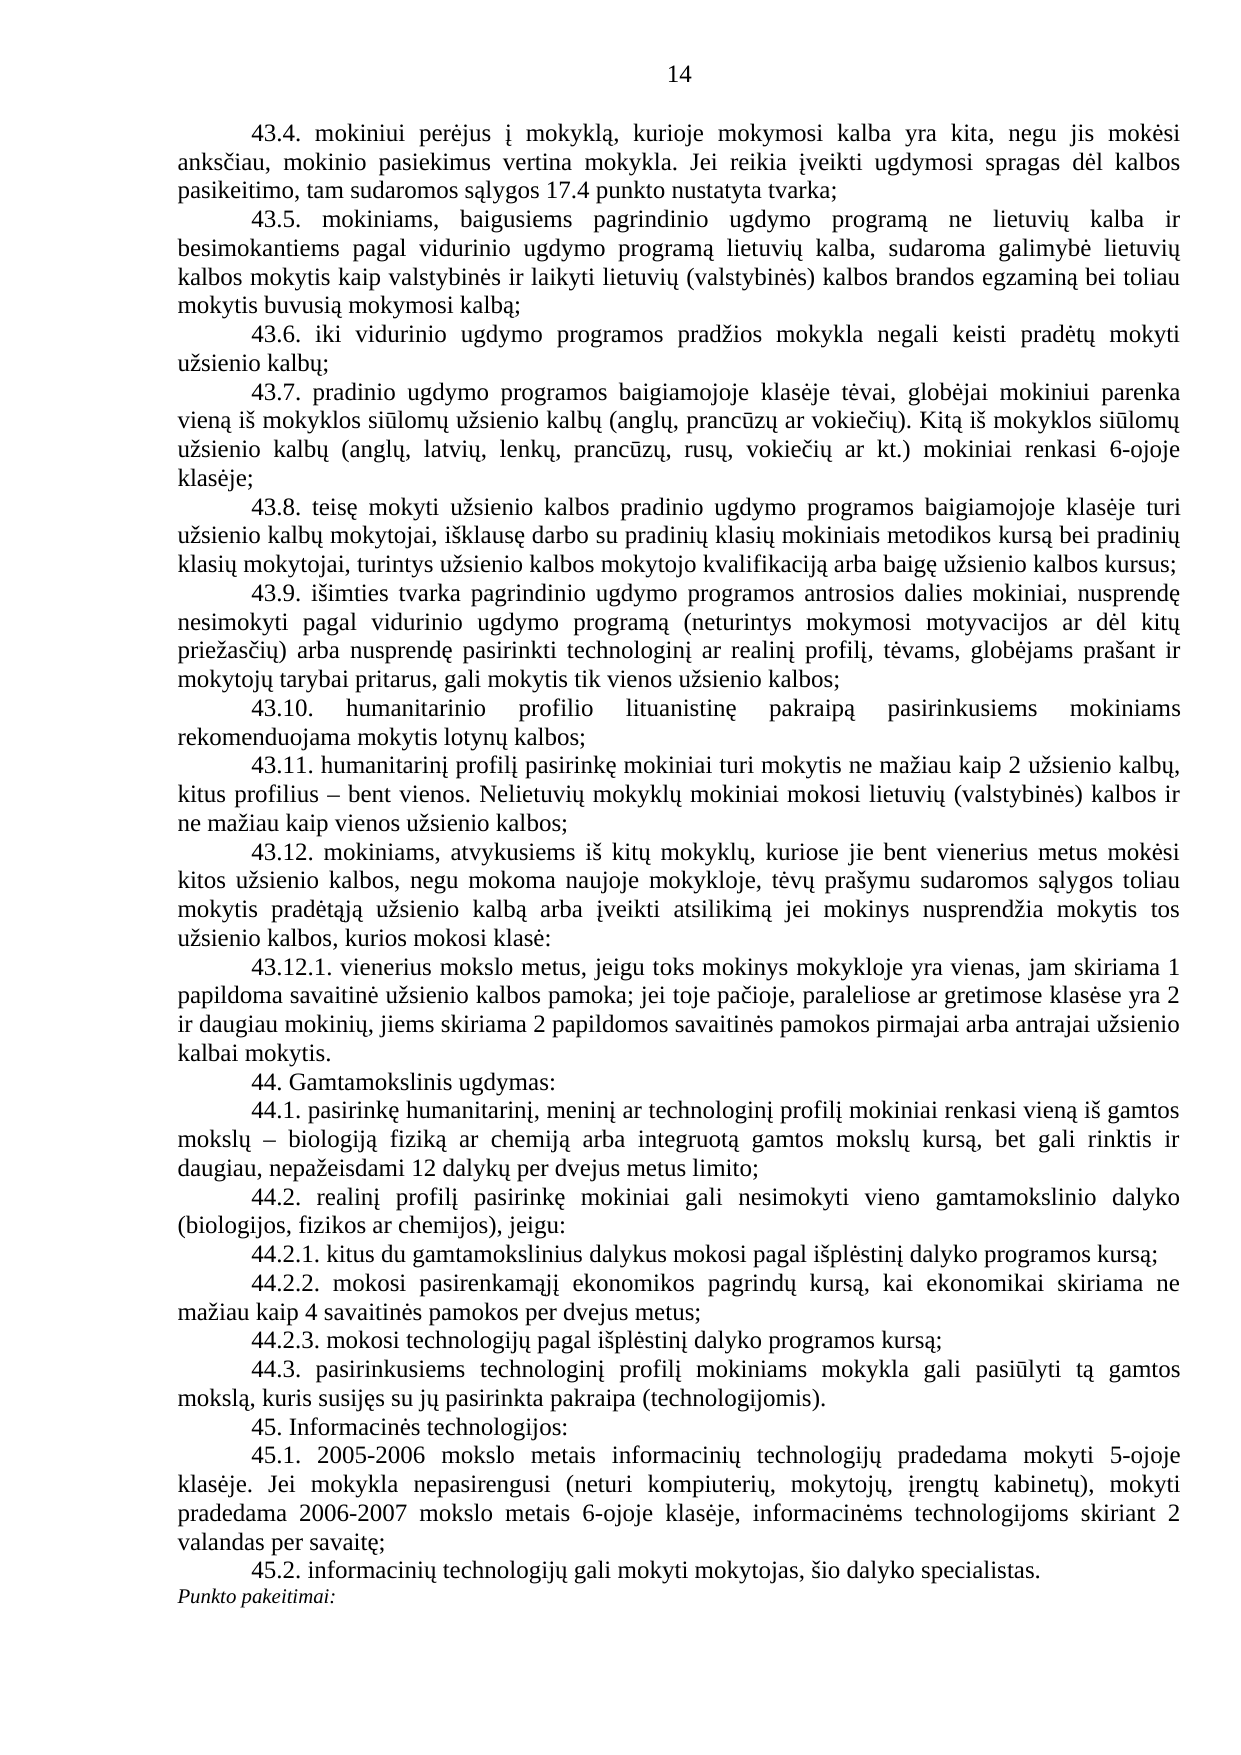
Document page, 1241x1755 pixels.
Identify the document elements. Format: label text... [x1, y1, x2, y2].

text 43.9. išimties tvarka pagrindinio ugdymo programos antrosios dalies mokiniai, nusprendę nesimokyti pagal vidurinio ugdymo programą (neturintys mokymosi motyvacijos ar dėl kitų priežasčių) arba nusprendę pasirinkti technologinį ar realinį profilį, tėvams, globėjams prašant ir mokytojų tarybai pritarus, gali mokytis tik vienos užsienio kalbos; [177, 578, 1181, 693]
text 44.2.3. mokosi technologijų pagal išplėstinį dalyko programos kursą; [177, 1326, 1181, 1354]
text 44.3. pasirinkusiems technologinį profilį mokiniams mokykla gali pasiūlyti tą gamtos mokslą, kuris susijęs su jų pasirinkta pakraipa (technologijomis). [177, 1354, 1181, 1412]
text 44.2.1. kitus du gamtamokslinius dalykus mokosi pagal išplėstinį dalyko programos kursą; [177, 1239, 1181, 1268]
text 43.6. iki vidurinio ugdymo programos pradžios mokykla negali keisti pradėtų mokyti užsienio kalbų; [177, 319, 1181, 377]
text 43.12.1. vienerius mokslo metus, jeigu toks mokinys mokykloje yra vienas, jam skiriama 1 papildoma savaitinė užsienio kalbos pamoka; jei toje pačioje, paraleliose ar gretimose klasėse yra 2 ir daugiau mokinių, jiems skiriama 2 papildomos savaitinės pamokos pirmajai arba antrajai užsienio kalbai mokytis. [177, 952, 1181, 1067]
text 45.2. informacinių technologijų gali mokyti mokytojas, šio dalyko specialistas. [177, 1556, 1181, 1584]
text 43.7. pradinio ugdymo programos baigiamojoje klasėje tėvai, globėjai mokiniui parenka vieną iš mokyklos siūlomų užsienio kalbų (anglų, prancūzų ar vokiečių). Kitą iš mokyklos siūlomų užsienio kalbų (anglų, latvių, lenkų, prancūzų, rusų, vokiečių ar kt.) mokiniai renkasi 6-ojoje klasėje; [177, 377, 1181, 492]
text 43.8. teisę mokyti užsienio kalbos pradinio ugdymo programos baigiamojoje klasėje turi užsienio kalbų mokytojai, išklausę darbo su pradinių klasių mokiniais metodikos kursą bei pradinių klasių mokytojai, turintys užsienio kalbos mokytojo kvalifikaciją arba baigę užsienio kalbos kursus; [177, 492, 1181, 578]
text 44.2.2. mokosi pasirenkamąjį ekonomikos pagrindų kursą, kai ekonomikai skiriama ne mažiau kaip 4 savaitinės pamokos per dvejus metus; [177, 1268, 1181, 1326]
text 43.4. mokiniui perėjus į mokyklą, kurioje mokymosi kalba yra kita, negu jis mokėsi anksčiau, mokinio pasiekimus vertina mokykla. Jei reikia įveikti ugdymosi spragas dėl kalbos pasikeitimo, tam sudaromos sąlygos 17.4 punkto nustatyta tvarka; [177, 118, 1181, 204]
text 43.5. mokiniams, baigusiems pagrindinio ugdymo programą ne lietuvių kalba ir besimokantiems pagal vidurinio ugdymo programą lietuvių kalba, sudaroma galimybė lietuvių kalbos mokytis kaip valstybinės ir laikyti lietuvių (valstybinės) kalbos brandos egzaminą bei toliau mokytis buvusią mokymosi kalbą; [177, 204, 1181, 319]
text 45. Informacinės technologijos: [177, 1412, 1181, 1441]
text Punkto pakeitimai: [177, 1584, 1181, 1608]
text 44.1. pasirinkę humanitarinį, meninį ar technologinį profilį mokiniai renkasi vieną iš gamtos mokslų – biologiją fiziką ar chemiją arba integruotą gamtos mokslų kursą, bet gali rinktis ir daugiau, nepažeisdami 12 dalykų per dvejus metus limito; [177, 1096, 1181, 1182]
text 45.1. 2005-2006 mokslo metais informacinių technologijų pradedama mokyti 5-ojoje klasėje. Jei mokykla nepasirengusi (neturi kompiuterių, mokytojų, įrengtų kabinetų), mokyti pradedama 2006-2007 mokslo metais 6-ojoje klasėje, informacinėms technologijoms skiriant 2 valandas per savaitę; [177, 1441, 1181, 1556]
text 43.10. humanitarinio profilio lituanistinę pakraipą pasirinkusiems mokiniams rekomenduojama mokytis lotynų kalbos; [177, 693, 1181, 751]
text 44. Gamtamokslinis ugdymas: [177, 1067, 1181, 1096]
text 43.11. humanitarinį profilį pasirinkę mokiniai turi mokytis ne mažiau kaip 2 užsienio kalbų, kitus profilius – bent vienos. Nelietuvių mokyklų mokiniai mokosi lietuvių (valstybinės) kalbos ir ne mažiau kaip vienos užsienio kalbos; [177, 751, 1181, 837]
text 44.2. realinį profilį pasirinkę mokiniai gali nesimokyti vieno gamtamokslinio dalyko (biologijos, fizikos ar chemijos), jeigu: [177, 1182, 1181, 1239]
text 43.12. mokiniams, atvykusiems iš kitų mokyklų, kuriose jie bent vienerius metus mokėsi kitos užsienio kalbos, negu mokoma naujoje mokykloje, tėvų prašymu sudaromos sąlygos toliau mokytis pradėtąją užsienio kalbą arba įveikti atsilikimą jei mokinys nusprendžia mokytis tos užsienio kalbos, kurios mokosi klasė: [177, 837, 1181, 952]
